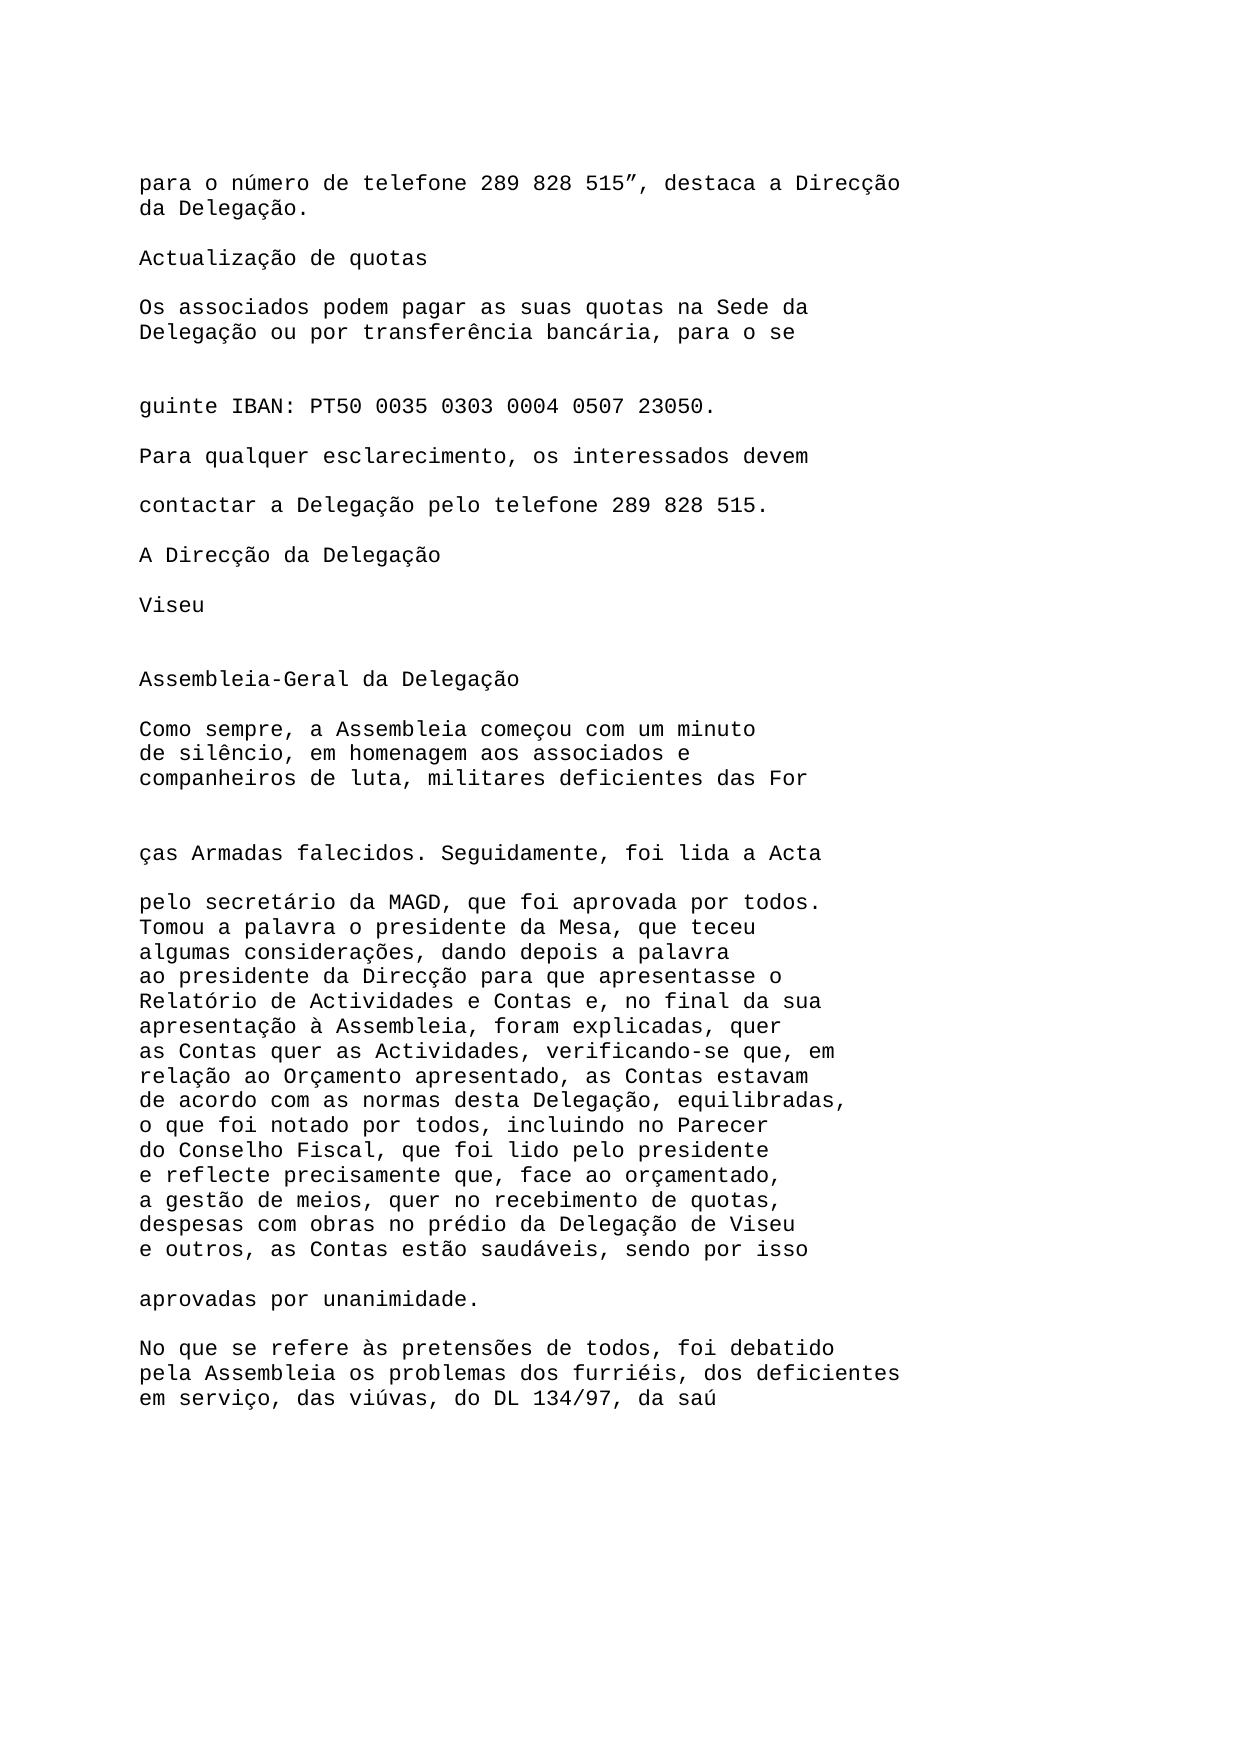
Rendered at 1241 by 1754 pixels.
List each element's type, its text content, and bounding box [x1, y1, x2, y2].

text Os associados podem pagar as suas quotas na Sede da [139, 296, 1101, 321]
text e outros, as Contas estão saudáveis, sendo por isso [139, 1238, 1101, 1263]
text relação ao Orçamento apresentado, as Contas estavam [139, 1065, 1101, 1090]
text o que foi notado por todos, incluindo no Parecer [139, 1114, 1101, 1139]
text Assembleia-Geral da Delegação [139, 668, 1101, 693]
text de acordo com as normas desta Delegação, equilibradas, [139, 1090, 1101, 1114]
text Relatório de Actividades e Contas e, no final da sua [139, 991, 1101, 1015]
text para o número de telefone 289 828 515”, destaca a Direcção [139, 172, 1101, 197]
text algumas considerações, dando depois a palavra [139, 941, 1101, 966]
text ao presidente da Direcção para que apresentasse o [139, 966, 1101, 991]
text do Conselho Fiscal, que foi lido pelo presidente [139, 1139, 1101, 1164]
text pela Assembleia os problemas dos furriéis, dos deficientes [139, 1362, 1101, 1387]
text No que se refere às pretensões de todos, foi debatido [139, 1338, 1101, 1362]
text pelo secretário da MAGD, que foi aprovada por todos. [139, 891, 1101, 916]
text ças Armadas falecidos. Seguidamente, foi lida a Acta [139, 842, 1101, 867]
text em serviço, das viúvas, do DL 134/97, da saú [139, 1387, 1101, 1412]
text apresentação à Assembleia, foram explicadas, quer [139, 1015, 1101, 1040]
text Viseu [139, 594, 1101, 619]
text Para qualquer esclarecimento, os interessados devem [139, 445, 1101, 470]
text guinte IBAN: PT50 0035 0303 0004 0507 23050. [139, 396, 1101, 420]
text Actualização de quotas [139, 247, 1101, 272]
text Tomou a palavra o presidente da Mesa, que teceu [139, 916, 1101, 941]
text as Contas quer as Actividades, verificando-se que, em [139, 1040, 1101, 1065]
text contactar a Delegação pelo telefone 289 828 515. [139, 495, 1101, 519]
text Como sempre, a Assembleia começou com um minuto [139, 718, 1101, 743]
text A Direcção da Delegação [139, 544, 1101, 569]
text a gestão de meios, quer no recebimento de quotas, [139, 1189, 1101, 1214]
text da Delegação. [139, 197, 1101, 222]
text aprovadas por unanimidade. [139, 1288, 1101, 1313]
text de silêncio, em homenagem aos associados e [139, 743, 1101, 767]
text e reflecte precisamente que, face ao orçamentado, [139, 1164, 1101, 1189]
text Delegação ou por transferência bancária, para o se [139, 321, 1101, 346]
text despesas com obras no prédio da Delegação de Viseu [139, 1214, 1101, 1238]
text companheiros de luta, militares deficientes das For [139, 767, 1101, 792]
